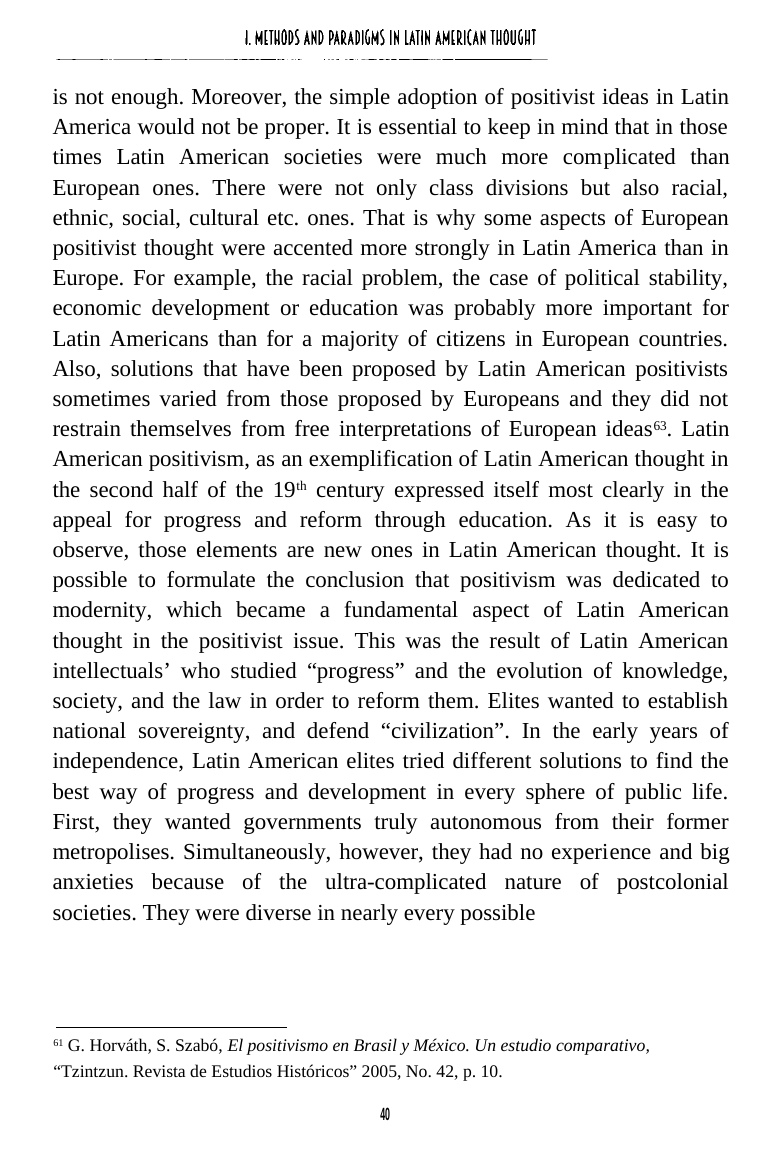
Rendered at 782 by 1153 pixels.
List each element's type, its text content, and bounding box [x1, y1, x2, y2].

picture [56, 29, 548, 60]
text is not enough. Moreover, the simple adoption of positivist ideas in Latin America would not be proper. It is essential to keep in mind that in those times Latin American societies were much more com­plicated than European ones. There were not only class divisions but also racial, ethnic, social, cultural etc. ones. That is why some aspects of European positivist thought were accented more strongly in Latin America than in Europe. For example, the racial problem, the case of political stability, economic development or education was probably more important for Latin Americans than for a majority of citizens in European countries. Also, solutions that have been proposed by Latin American positivists sometimes varied from those proposed by Europeans and they did not restrain themselves from free in­terpretations of European ideas63. Latin American positivism, as an exemplification of Latin American thought in the second half of the 19th century expressed itself most clearly in the appeal for progress and reform through education. As it is easy to observe, those ele­ments are new ones in Latin American thought. It is possible to for­mulate the conclusion that positivism was dedicated to modernity, which became a fundamental aspect of Latin American thought in the positivist issue. This was the result of Latin American intellec­tuals’ who studied “progress” and the evolution of knowledge, soci­ety, and the law in order to reform them. Elites wanted to establish national sovereignty, and defend “civilization”. In the early years of independence, Latin American elites tried different solutions to find the best way of progress and development in every sphere of public life. First, they wanted governments truly autonomous from their former metropolises. Simultaneously, however, they had no experi­ence and big anxieties because of the ultra-complicated nature of postcolonial societies. They were diverse in nearly every possible [52, 83, 730, 925]
text 61 G. Horváth, S. Szabó, El positivismo en Brasil y México. Un estudio comparativo, “Tzintzun. Revista de Estudios Históricos” 2005, No. 42, p. 10. [53, 1034, 726, 1081]
text 40 [380, 1103, 399, 1124]
